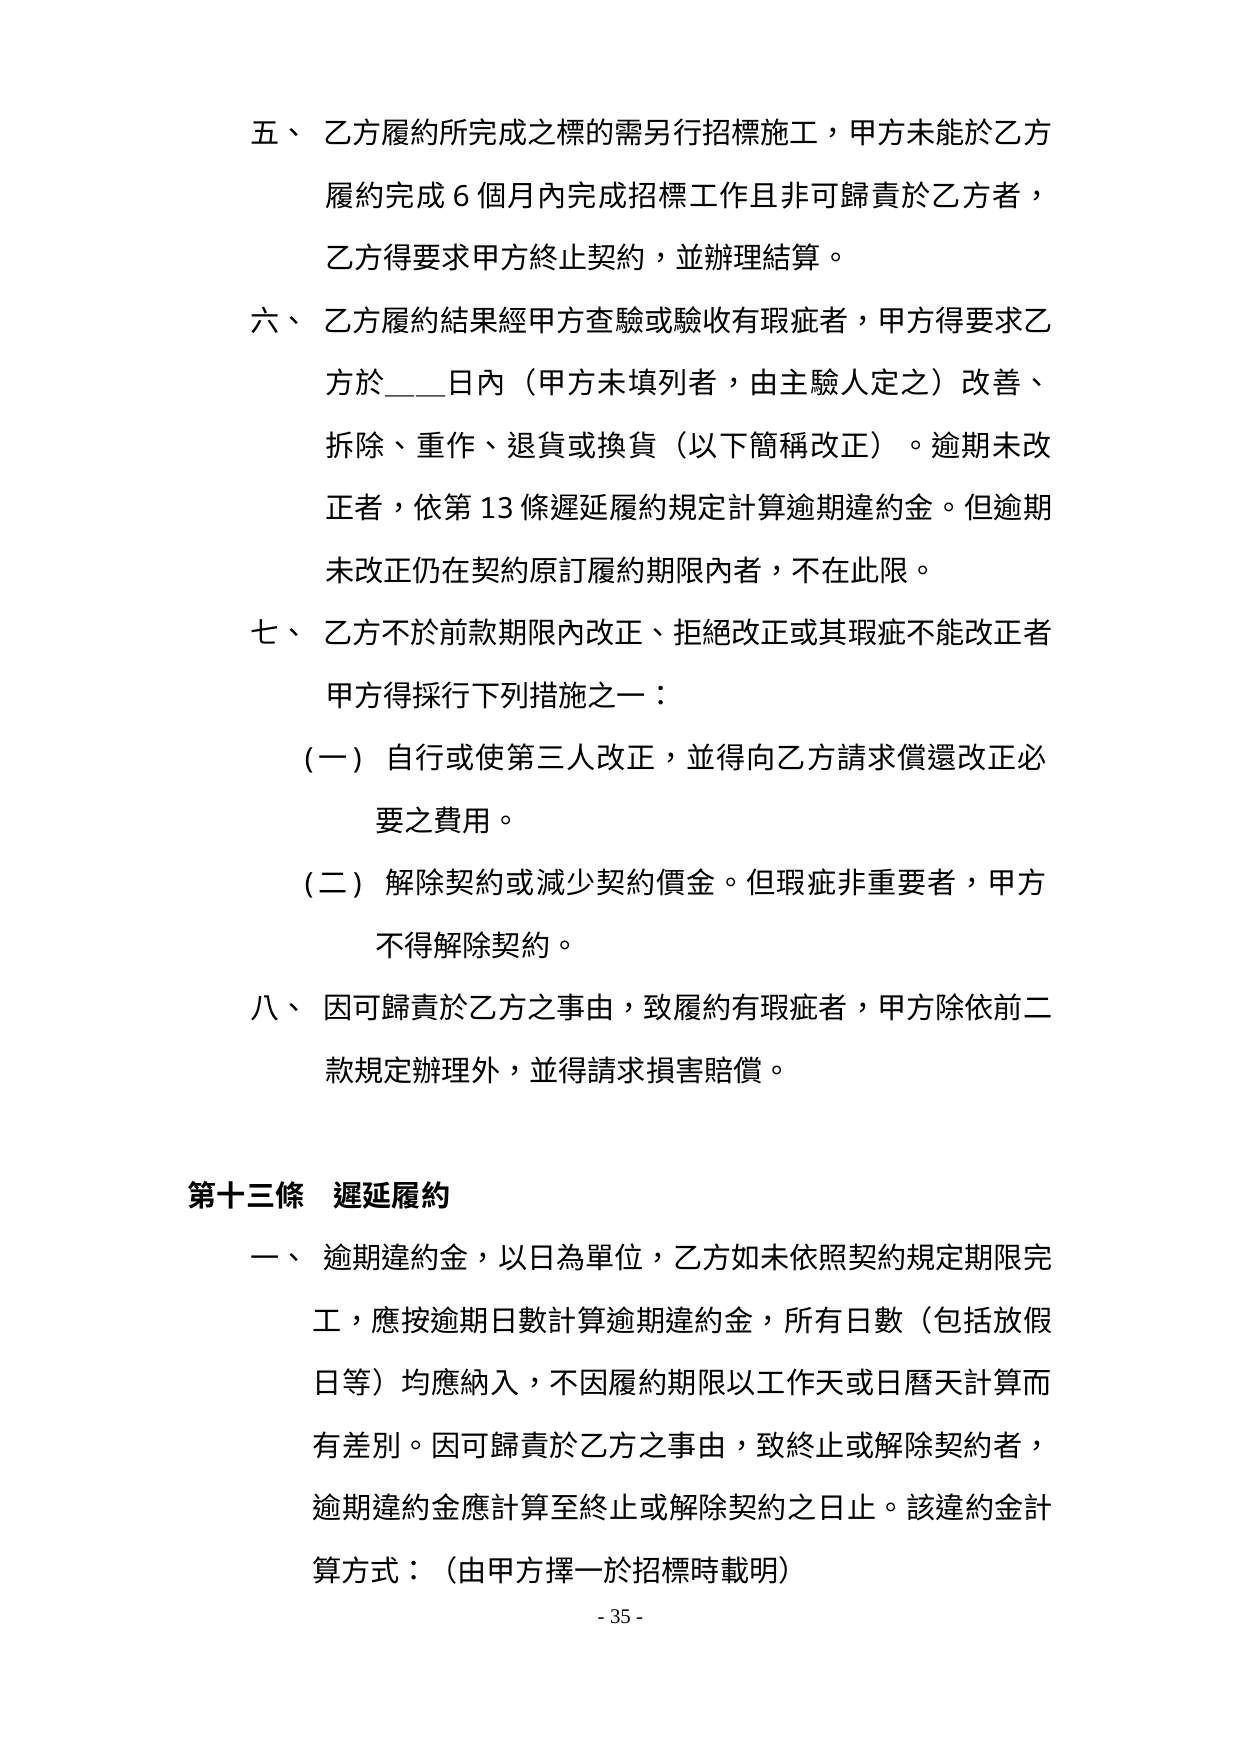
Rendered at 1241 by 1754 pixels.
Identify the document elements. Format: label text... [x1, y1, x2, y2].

text 八、 因可歸責於乙方之事由，致履約有瑕疵者，甲方除依前二款規定辦理外，並得請求損害賠償。 [250, 964, 1053, 1089]
text 七、 乙方不於前款期限內改正、拒絕改正或其瑕疵不能改正者，甲方得採行下列措施之一： [250, 589, 1053, 714]
text 一、 逾期違約金，以日為單位，乙方如未依照契約規定期限完工，應按逾期日數計算逾期違約金，所有日數（包括放假日等）均應納入，不因履約期限以工作天或日曆天計算而有差別。因可歸責於乙方之事由，致終止或解除契約者，逾期違約金應計算至終止或解除契約之日止。該違約金計算方式：（由甲方擇一於招標時載明） [250, 1214, 1053, 1589]
text 五、 乙方履約所完成之標的需另行招標施工，甲方未能於乙方履約完成6個月內完成招標工作且非可歸責於乙方者，乙方得要求甲方終止契約，並辦理結算。 [250, 89, 1053, 277]
text 六、 乙方履約結果經甲方查驗或驗收有瑕疵者，甲方得要求乙方於＿＿日內（甲方未填列者，由主驗人定之）改善、拆除、重作、退貨或換貨（以下簡稱改正）。逾期未改正者，依第13條遲延履約規定計算逾期違約金。但逾期未改正仍在契約原訂履約期限內者，不在此限。 [250, 277, 1053, 589]
text 第十三條 遲延履約 [187, 1152, 1053, 1214]
text (二) 解除契約或減少契約價金。但瑕疵非重要者，甲方不得解除契約。 [300, 839, 1047, 964]
text (一) 自行或使第三人改正，並得向乙方請求償還改正必要之費用。 [300, 714, 1047, 839]
